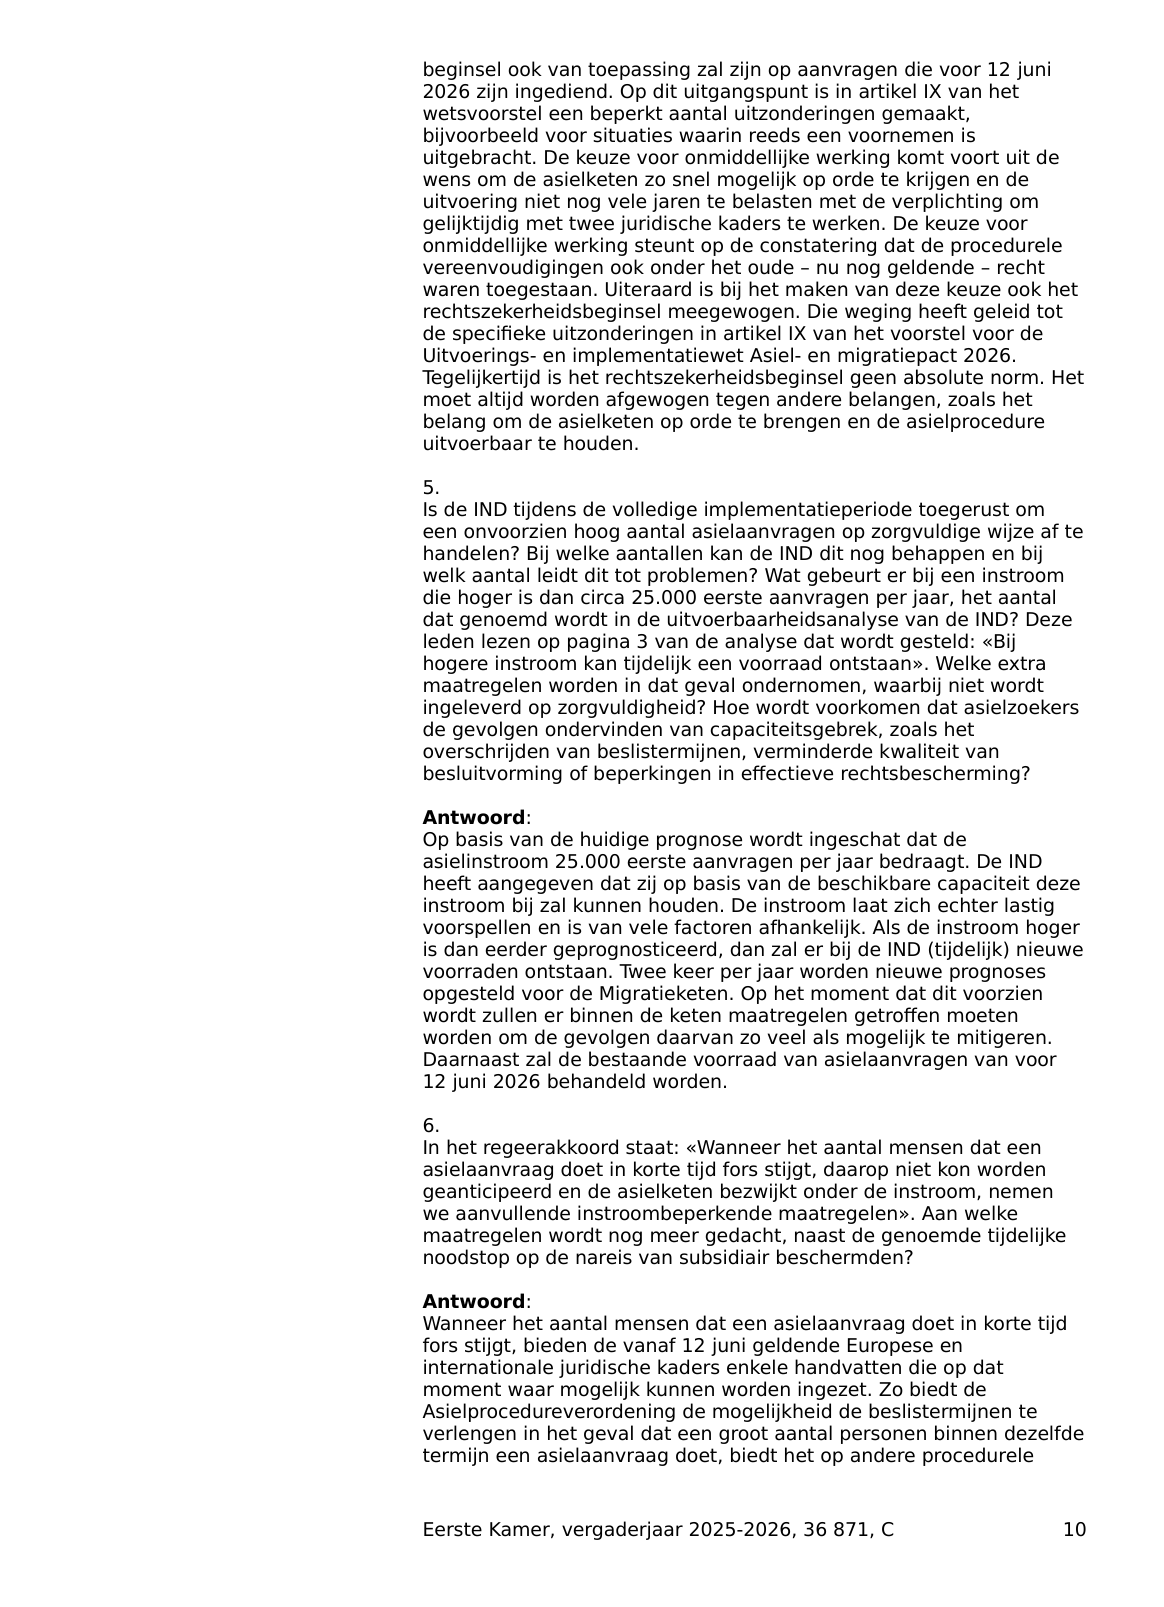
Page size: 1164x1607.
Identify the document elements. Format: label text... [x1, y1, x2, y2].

text Wanneer het aantal mensen dat een asielaanvraag doet in korte tijd fors stijgt, bieden de vanaf 12 juni geldende Europese en internationale juridische kaders enkele handvatten die op dat moment waar mogelijk kunnen worden ingezet. Zo biedt de Asielprocedureverordening de mogelijkheid de beslistermijnen te verlengen in het geval dat een groot aantal personen binnen dezelfde termijn een asielaanvraag doet, biedt het op andere procedurele [422, 1313, 1087, 1467]
text Op basis van de huidige prognose wordt ingeschat dat de asielinstroom 25.000 eerste aanvragen per jaar bedraagt. De IND heeft aangegeven dat zij op basis van de beschikbare capaciteit deze instroom bij zal kunnen houden. De instroom laat zich echter lastig voorspellen en is van vele factoren afhankelijk. Als de instroom hoger is dan eerder geprognosticeerd, dan zal er bij de IND (tijdelijk) nieuwe voorraden ontstaan. Twee keer per jaar worden nieuwe prognoses opgesteld voor de Migratieketen. Op het moment dat dit voorzien wordt zullen er binnen de keten maatregelen getroffen moeten worden om de gevolgen daarvan zo veel als mogelijk te mitigeren. Daarnaast zal de bestaande voorraad van asielaanvragen van voor 12 juni 2026 behandeld worden. [422, 829, 1087, 1092]
text beginsel ook van toepassing zal zijn op aanvragen die voor 12 juni 2026 zijn ingediend. Op dit uitgangspunt is in artikel IX van het wetsvoorstel een beperkt aantal uitzonderingen gemaakt, bijvoorbeeld voor situaties waarin reeds een voornemen is uitgebracht. De keuze voor onmiddellijke werking komt voort uit de wens om de asielketen zo snel mogelijk op orde te krijgen en de uitvoering niet nog vele jaren te belasten met de verplichting om gelijktijdig met twee juridische kaders te werken. De keuze voor onmiddellijke werking steunt op de constatering dat de procedurele vereenvoudigingen ook onder het oude – nu nog geldende – recht waren toegestaan. Uiteraard is bij het maken van deze keuze ook het rechtszekerheidsbeginsel meegewogen. Die weging heeft geleid tot de specifieke uitzonderingen in artikel IX van het voorstel voor de Uitvoerings- en implementatiewet Asiel- en migratiepact 2026. Tegelijkertijd is het rechtszekerheidsbeginsel geen absolute norm. Het moet altijd worden afgewogen tegen andere belangen, zoals het belang om de asielketen op orde te brengen en de asielprocedure uitvoerbaar te houden. [422, 59, 1087, 455]
text 6. [422, 1115, 1087, 1137]
text In het regeerakkoord staat: «Wanneer het aantal mensen dat een asielaanvraag doet in korte tijd fors stijgt, daarop niet kon worden geanticipeerd en de asielketen bezwijkt onder de instroom, nemen we aanvullende instroombeperkende maatregelen». Aan welke maatregelen wordt nog meer gedacht, naast de genoemde tijdelijke noodstop op de nareis van subsidiair beschermden? [422, 1137, 1087, 1268]
text Antwoord: [422, 807, 1087, 829]
text 5. [422, 477, 1087, 499]
text Is de IND tijdens de volledige implementatieperiode toegerust om een onvoorzien hoog aantal asielaanvragen op zorgvuldige wijze af te handelen? Bij welke aantallen kan de IND dit nog behappen en bij welk aantal leidt dit tot problemen? Wat gebeurt er bij een instroom die hoger is dan circa 25.000 eerste aanvragen per jaar, het aantal dat genoemd wordt in de uitvoerbaarheidsanalyse van de IND? Deze leden lezen op pagina 3 van de analyse dat wordt gesteld: «Bij hogere instroom kan tijdelijk een voorraad ontstaan». Welke extra maatregelen worden in dat geval ondernomen, waarbij niet wordt ingeleverd op zorgvuldigheid? Hoe wordt voorkomen dat asielzoekers de gevolgen ondervinden van capaciteitsgebrek, zoals het overschrijden van beslistermijnen, verminderde kwaliteit van besluitvorming of beperkingen in effectieve rechtsbescherming? [422, 499, 1087, 784]
text Antwoord: [422, 1291, 1087, 1313]
